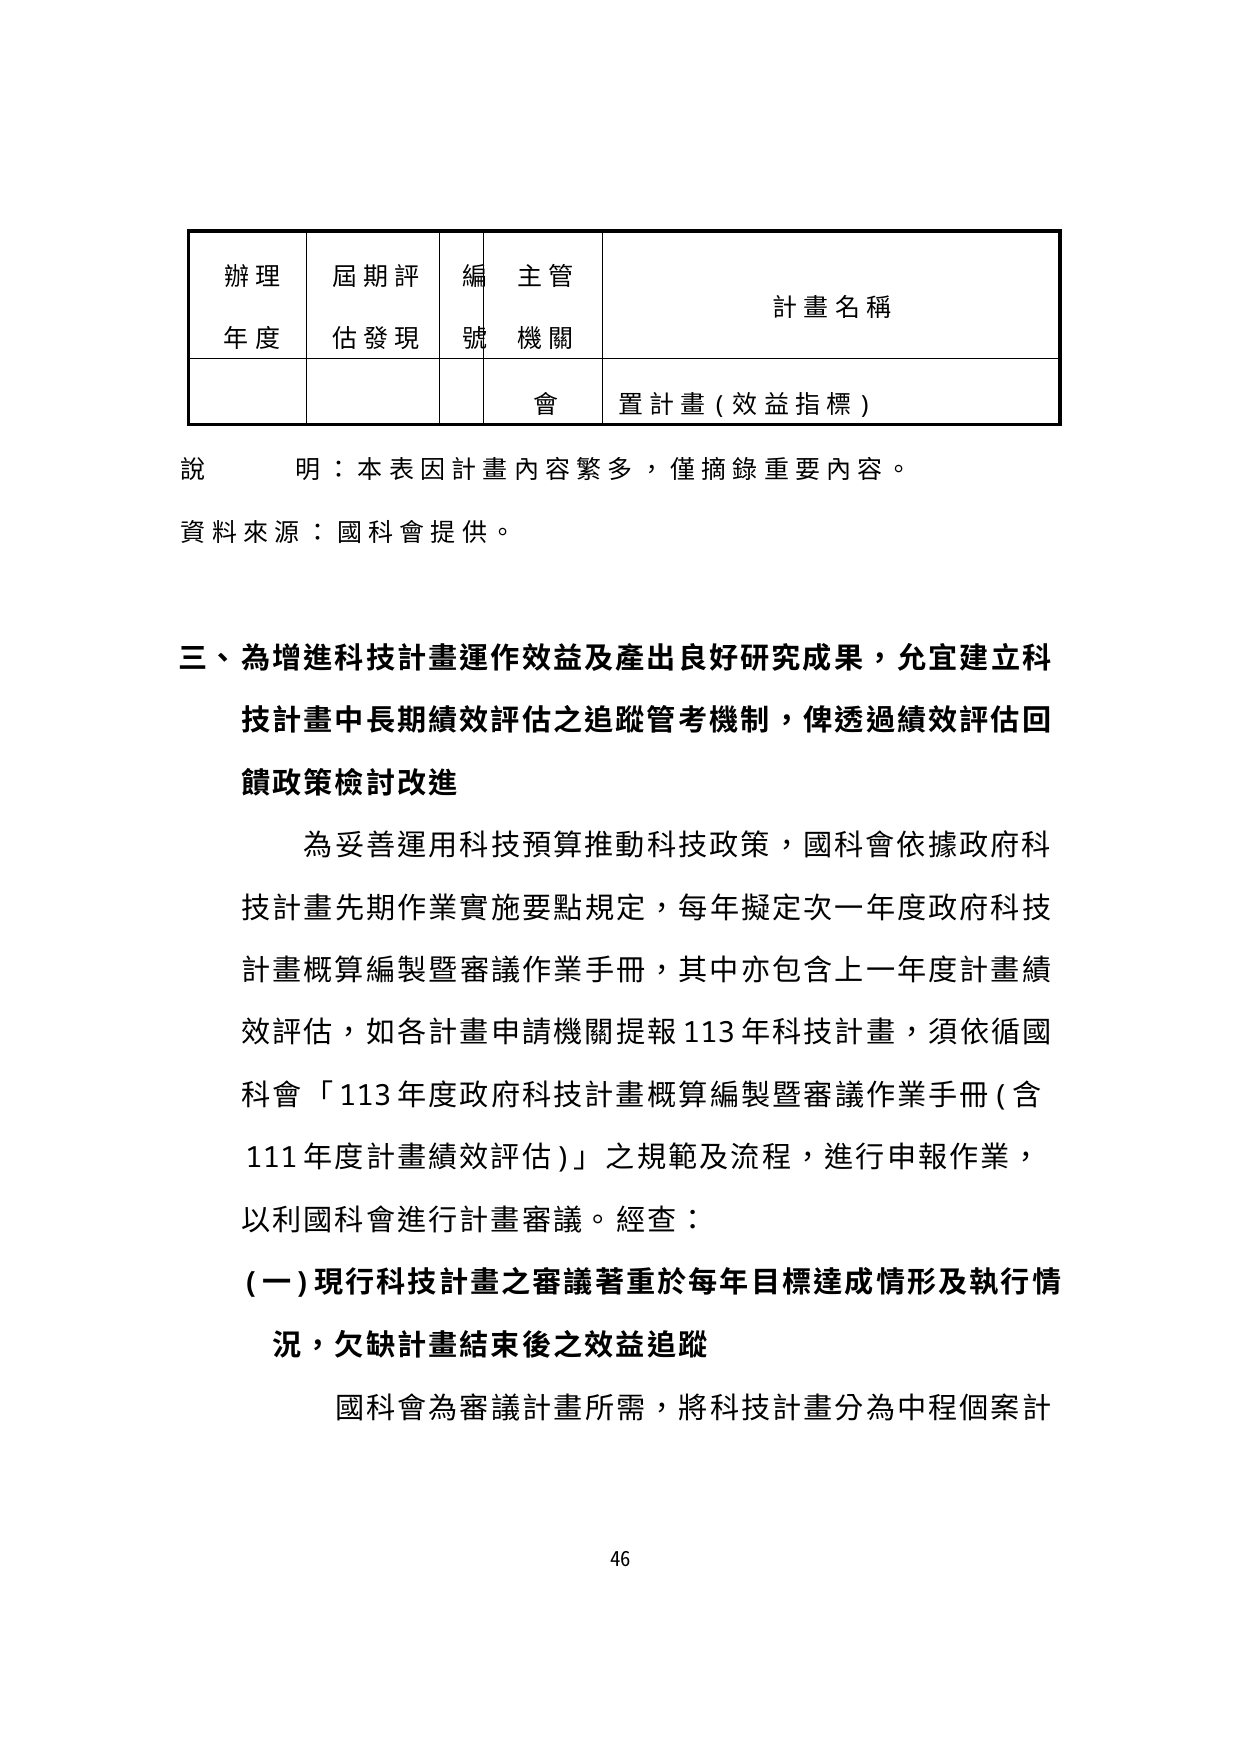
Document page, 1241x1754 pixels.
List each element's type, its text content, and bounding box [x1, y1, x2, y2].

table_header 主管機關 [484, 233, 602, 357]
text 為妥善運用科技預算推動科技政策，國科會依據政府科技計畫先期作業實施要點規定，每年擬定次一年度政府科技計畫概算編製暨審議作業手冊，其中亦包含上一年度計畫績效評估，如各計畫申請機關提報113年科技計畫，須依循國科會「113年度政府科技計畫概算編製暨審議作業手冊(含111年度計畫績效評估)」之規範及流程，進行申報作業，以利國科會進行計畫審議。經查： [236, 801, 1063, 1239]
text 說 明：本表因計畫內容繁多，僅摘錄重要內容。 [177, 426, 1063, 489]
table_cell [307, 359, 439, 423]
table_cell 置計畫(效益指標) [603, 359, 1058, 423]
table_header 計畫名稱 [603, 233, 1058, 357]
table_cell [440, 359, 483, 423]
text 國科會為審議計畫所需，將科技計畫分為中程個案計畫及年度綱要計畫2類。以綱要計畫層級而言，各機關須針對個別綱要計畫撰寫上一年度績效報告書提交給國科會進行書面審查，復依國科會先期審議作業流程，各主管機關於研提科技發展網要計畫書時，須針對未來執行內容、過去績效及經費編列辦理自評，交由國科會進行計畫審議且上述審議機制已運作多年。 [266, 1364, 1063, 1426]
table_cell [190, 359, 306, 423]
table_header 編號 [440, 233, 483, 357]
text 資料來源：國科會提供。 [177, 489, 1063, 551]
text (一)現行科技計畫之審議著重於每年目標達成情形及執行情況，欠缺計畫結束後之效益追蹤 [236, 1239, 1063, 1364]
table_header 屆期評估發現 [307, 233, 439, 357]
table_cell 會 [484, 359, 602, 423]
text 三、為增進科技計畫運作效益及產出良好研究成果，允宜建立科技計畫中長期績效評估之追蹤管考機制，俾透過績效評估回饋政策檢討改進 [177, 614, 1063, 801]
table_header 辦理年度 [190, 233, 306, 357]
